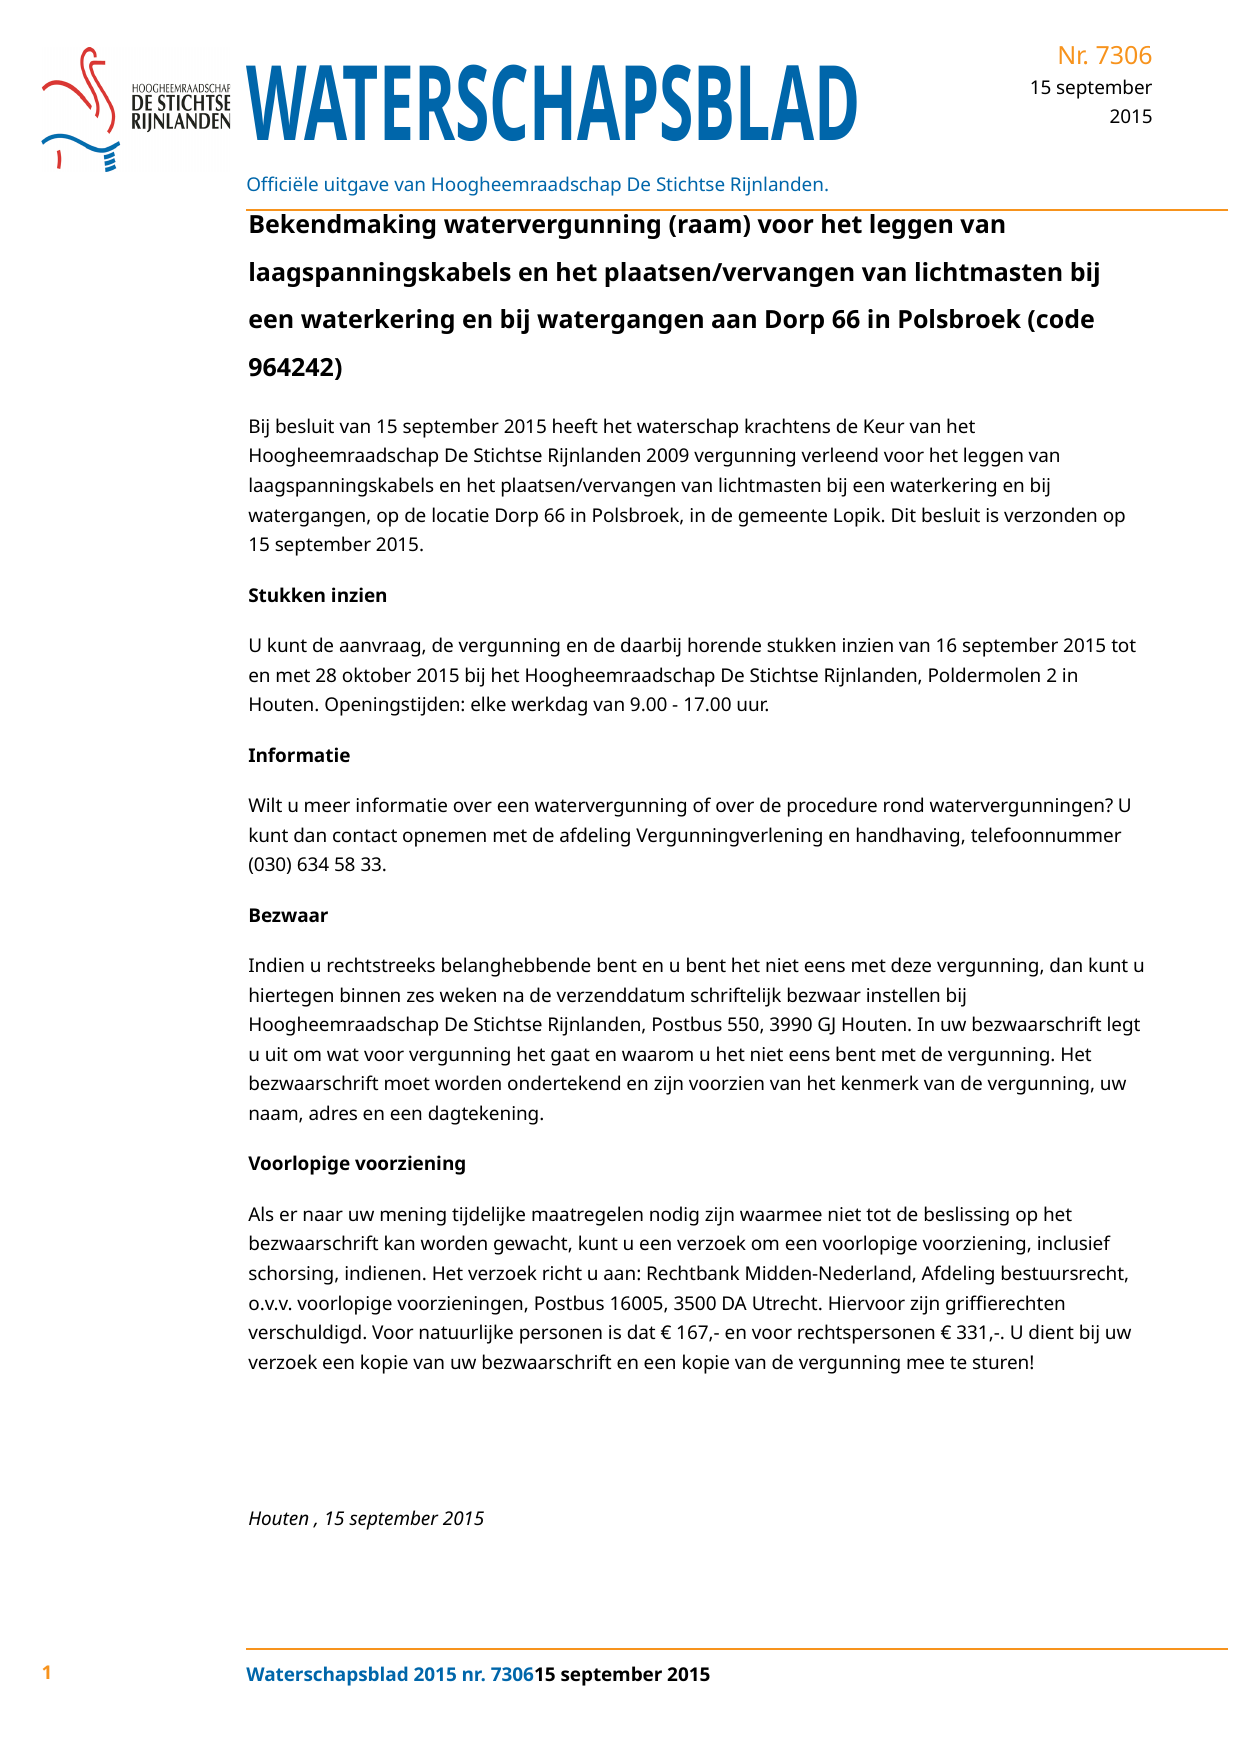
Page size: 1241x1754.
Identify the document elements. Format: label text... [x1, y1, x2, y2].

text Indien u rechtstreeks belanghebbende bent en u bent het niet eens met deze vergunning, dan kunt u hiertegen binnen zes weken na de verzenddatum schriftelijk bezwaar instellen bij Hoogheemraadschap De Stichtse Rijnlanden, Postbus 550, 3990 GJ Houten. In uw bezwaarschrift legt u uit om wat voor vergunning het gaat en waarom u het niet eens bent met de vergunning. Het bezwaarschrift moet worden ondertekend en zijn voorzien van het kenmerk van de vergunning, uw naam, adres en een dagtekening. [248, 952, 1152, 1126]
picture [41, 47, 231, 172]
text Bij besluit van 15 september 2015 heeft het waterschap krachtens de Keur van het Hoogheemraadschap De Stichtse Rijnlanden 2009 vergunning verleend voor het leggen van laagspanningskabels en het plaatsen/vervangen van lichtmasten bij een waterkering en bij watergangen, op de locatie Dorp 66 in Polsbroek, in de gemeente Lopik. Dit besluit is verzonden op 15 september 2015. [248, 413, 1152, 557]
text U kunt de aanvraag, de vergunning en de daarbij horende stukken inzien van 16 september 2015 tot en met 28 oktober 2015 bij het Hoogheemraadschap De Stichtse Rijnlanden, Poldermolen 2 in Houten. Openingstijden: elke werkdag van 9.00 - 17.00 uur. [248, 632, 1152, 717]
text Als er naar uw mening tijdelijke maatregelen nodig zijn waarmee niet tot de beslissing op het bezwaarschrift kan worden gewacht, kunt u een verzoek om een voorlopige voorziening, inclusief schorsing, indienen. Het verzoek richt u aan: Rechtbank Midden-Nederland, Afdeling bestuursrecht, o.v.v. voorlopige voorzieningen, Postbus 16005, 3500 DA Utrecht. Hiervoor zijn griffierechten verschuldigd. Voor natuurlijke personen is dat € 167,- en voor rechtspersonen € 331,-. U dient bij uw verzoek een kopie van uw bezwaarschrift en een kopie van de vergunning mee te sturen! [248, 1201, 1152, 1375]
text Stukken inzien [248, 582, 1152, 608]
text Houten , 15 september 2015 [248, 1505, 1152, 1531]
text Voorlopige voorziening [248, 1151, 1152, 1176]
text Bezwaar [248, 902, 1152, 928]
text Wilt u meer informatie over een watervergunning of over de procedure rond watervergunningen? U kunt dan contact opnemen met de afdeling Vergunningverlening en handhaving, telefoonnummer (030) 634 58 33. [248, 792, 1152, 877]
text Informatie [248, 742, 1152, 768]
text Bekendmaking watervergunning (raam) voor het leggen van laagspanningskabels en het plaatsen/vervangen van lichtmasten bij een waterkering en bij watergangen aan Dorp 66 in Polsbroek (code 964242) [248, 211, 1152, 384]
